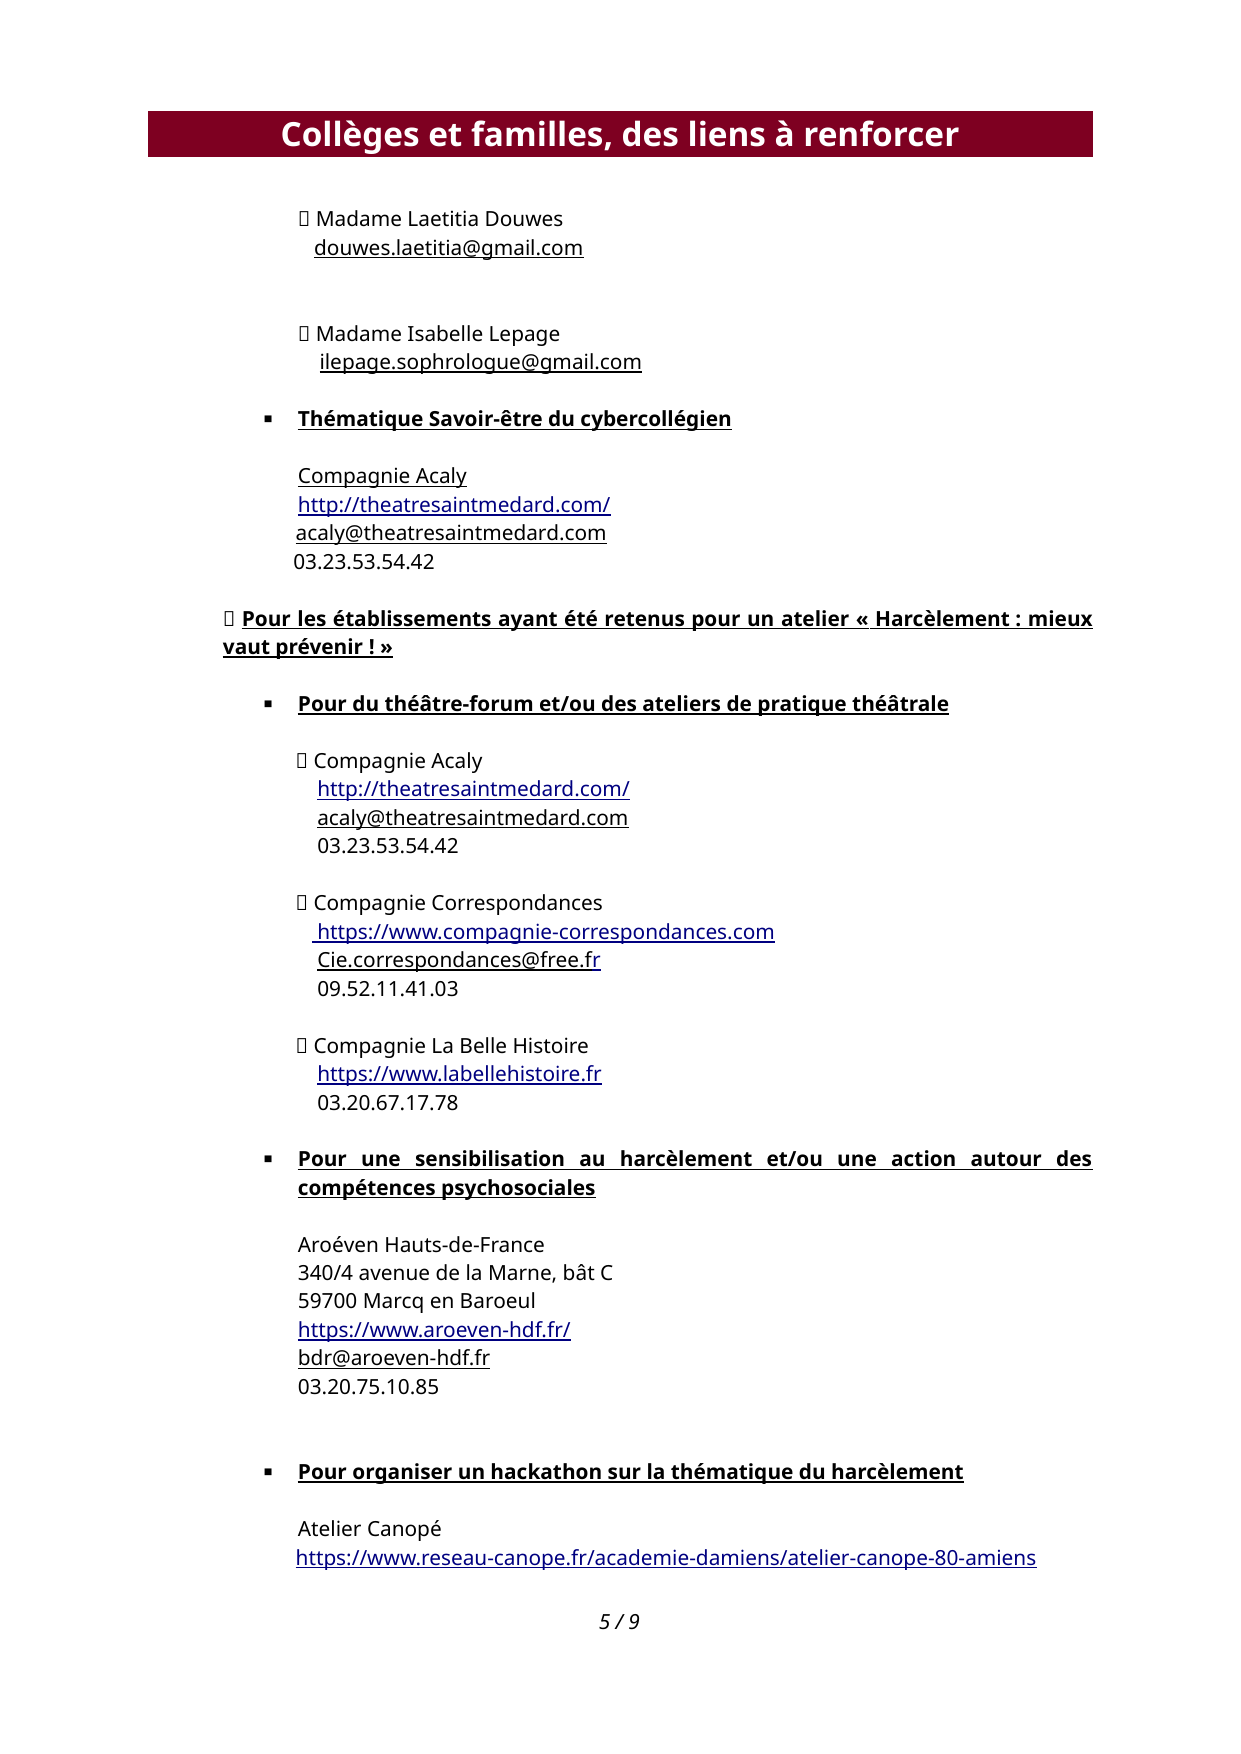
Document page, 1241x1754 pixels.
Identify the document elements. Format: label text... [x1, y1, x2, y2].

text  Compagnie La Belle Histoire [148, 1031, 1093, 1059]
list  Pour les établissements ayant été retenus pour un atelier « Harcèlement : mieux vaut prévenir ! » [185, 604, 1093, 661]
list 03.23.53.54.42 [185, 547, 1093, 575]
text https://www.labellehistoire.fr [148, 1059, 1093, 1088]
text Cie.correspondances@free.fr [148, 945, 1093, 974]
text acaly@theatresaintmedard.com [148, 803, 1093, 831]
list https://www.aroeven-hdf.fr/ [260, 1315, 1093, 1343]
list  Madame Laetitia Douwes [260, 204, 1093, 233]
list Pour du théâtre-forum et/ou des ateliers de pratique théâtrale [260, 689, 1093, 718]
list Aroéven Hauts-de-France 340/4 avenue de la Marne, bât C 59700 Marcq en Baroeul [260, 1230, 1093, 1315]
text 09.52.11.41.03 [148, 974, 1093, 1002]
text 03.20.67.17.78 [148, 1088, 1093, 1116]
list Pour une sensibilisation au harcèlement et/ou une action autour des compétences psychosociales [260, 1144, 1093, 1201]
list bdr@aroeven-hdf.fr 03.20.75.10.85 [260, 1343, 1093, 1400]
list http://theatresaintmedard.com/ [260, 490, 1093, 518]
list acaly@theatresaintmedard.com [185, 518, 1093, 547]
text https://www.reseau-canope.fr/academie-damiens/atelier-canope-80-amiens [148, 1543, 1093, 1571]
text http://theatresaintmedard.com/ [148, 774, 1093, 803]
list Thématique Savoir-être du cybercollégien [260, 404, 1093, 433]
text  Compagnie Acaly [148, 746, 1093, 774]
list  Madame Isabelle Lepage [260, 319, 1093, 347]
list Pour organiser un hackathon sur la thématique du harcèlement [260, 1457, 1093, 1486]
text 03.23.53.54.42 [148, 831, 1093, 860]
list douwes.laetitia@gmail.com [260, 233, 1093, 261]
list ilepage.sophrologue@gmail.com [260, 347, 1093, 376]
list Atelier Canopé [260, 1514, 1093, 1543]
text https://www.compagnie-correspondances.com [148, 917, 1093, 945]
list Compagnie Acaly [260, 462, 1093, 490]
text  Compagnie Correspondances [148, 888, 1093, 917]
